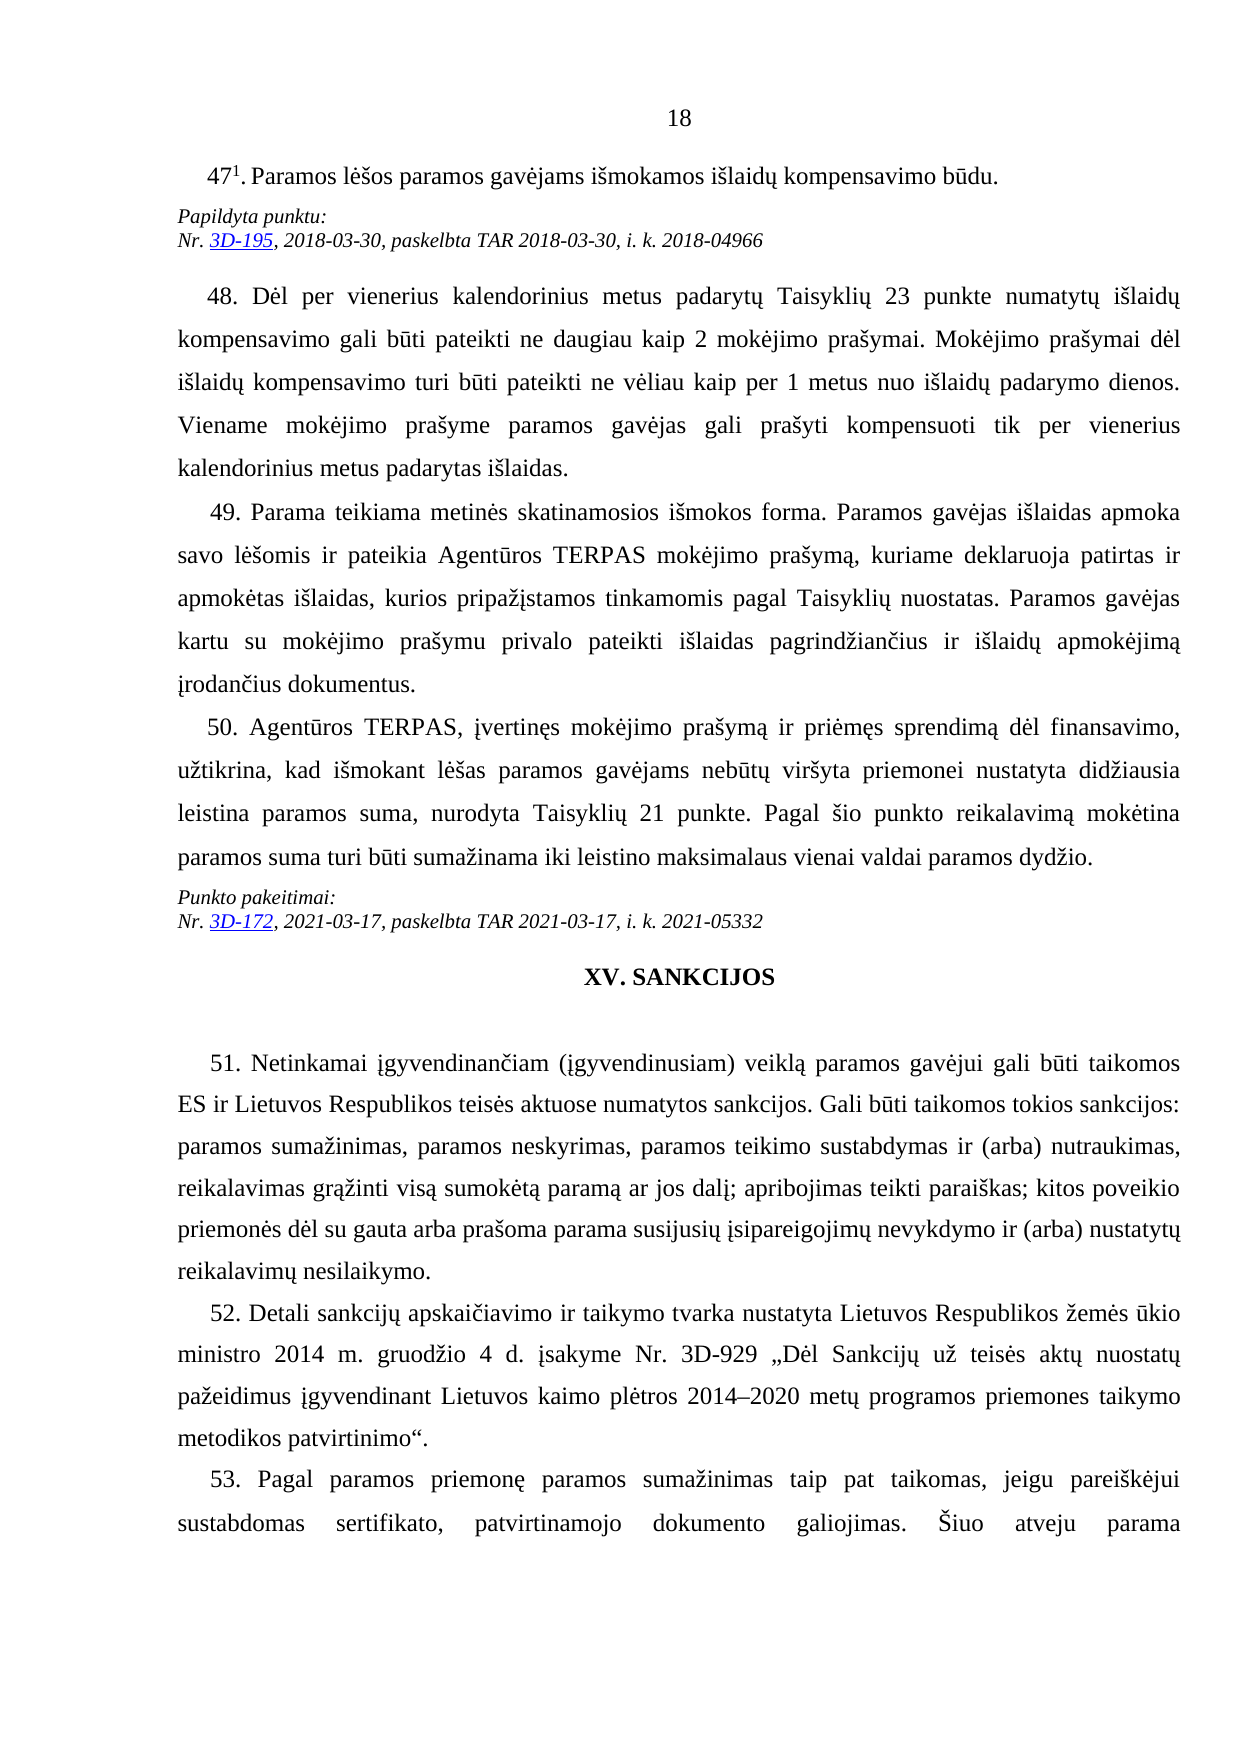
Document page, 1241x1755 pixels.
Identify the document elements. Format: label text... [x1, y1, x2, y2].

text Papildyta punktu: [177, 204, 1181, 228]
text 53. Pagal paramos priemonę paramos sumažinimas taip pat taikomas, jeigu pareiškėjui sustabdomas sertifikato, patvirtinamojo dokumento galiojimas. Šiuo atveju parama [177, 1464, 1181, 1536]
text Nr. 3D-172, 2021-03-17, paskelbta TAR 2021-03-17, i. k. 2021-05332 [177, 909, 1181, 933]
text Punkto pakeitimai: [177, 885, 1181, 909]
text 49. Parama teikiama metinės skatinamosios išmokos forma. Paramos gavėjas išlaidas apmoka savo lėšomis ir pateikia Agentūros TERPAS mokėjimo prašymą, kuriame deklaruoja patirtas ir apmokėtas išlaidas, kurios pripažįstamos tinkamomis pagal Taisyklių nuostatas. Paramos gavėjas kartu su mokėjimo prašymu privalo pateikti išlaidas pagrindžiančius ir išlaidų apmokėjimą įrodančius dokumentus. [177, 497, 1181, 698]
text 50. Agentūros TERPAS, įvertinęs mokėjimo prašymą ir priėmęs sprendimą dėl finansavimo, užtikrina, kad išmokant lėšas paramos gavėjams nebūtų viršyta priemonei nustatyta didžiausia leistina paramos suma, nurodyta Taisyklių 21 punkte. Pagal šio punkto reikalavimą mokėtina paramos suma turi būti sumažinama iki leistino maksimalaus vienai valdai paramos dydžio. [177, 712, 1181, 870]
text 51. Netinkamai įgyvendinančiam (įgyvendinusiam) veiklą paramos gavėjui gali būti taikomos ES ir Lietuvos Respublikos teisės aktuose numatytos sankcijos. Gali būti taikomos tokios sankcijos: paramos sumažinimas, paramos neskyrimas, paramos teikimo sustabdymas ir (arba) nutraukimas, reikalavimas grąžinti visą sumokėtą paramą ar jos dalį; apribojimas teikti paraiškas; kitos poveikio priemonės dėl su gauta arba prašoma parama susijusių įsipareigojimų nevykdymo ir (arba) nustatytų reikalavimų nesilaikymo. [177, 1048, 1181, 1285]
text 52. Detali sankcijų apskaičiavimo ir taikymo tvarka nustatyta Lietuvos Respublikos žemės ūkio ministro 2014 m. gruodžio 4 d. įsakyme Nr. 3D-929 „Dėl Sankcijų už teisės aktų nuostatų pažeidimus įgyvendinant Lietuvos kaimo plėtros 2014–2020 metų programos priemones taikymo metodikos patvirtinimo“. [177, 1298, 1181, 1452]
text 471. Paramos lėšos paramos gavėjams išmokamos išlaidų kompensavimo būdu. [177, 161, 1181, 190]
text 48. Dėl per vienerius kalendorinius metus padarytų Taisyklių 23 punkte numatytų išlaidų kompensavimo gali būti pateikti ne daugiau kaip 2 mokėjimo prašymai. Mokėjimo prašymai dėl išlaidų kompensavimo turi būti pateikti ne vėliau kaip per 1 metus nuo išlaidų padarymo dienos. Viename mokėjimo prašyme paramos gavėjas gali prašyti kompensuoti tik per vienerius kalendorinius metus padarytas išlaidas. [177, 281, 1181, 482]
text XV. SANKCIJOS [177, 962, 1181, 990]
text Nr. 3D-195, 2018-03-30, paskelbta TAR 2018-03-30, i. k. 2018-04966 [177, 228, 1181, 252]
